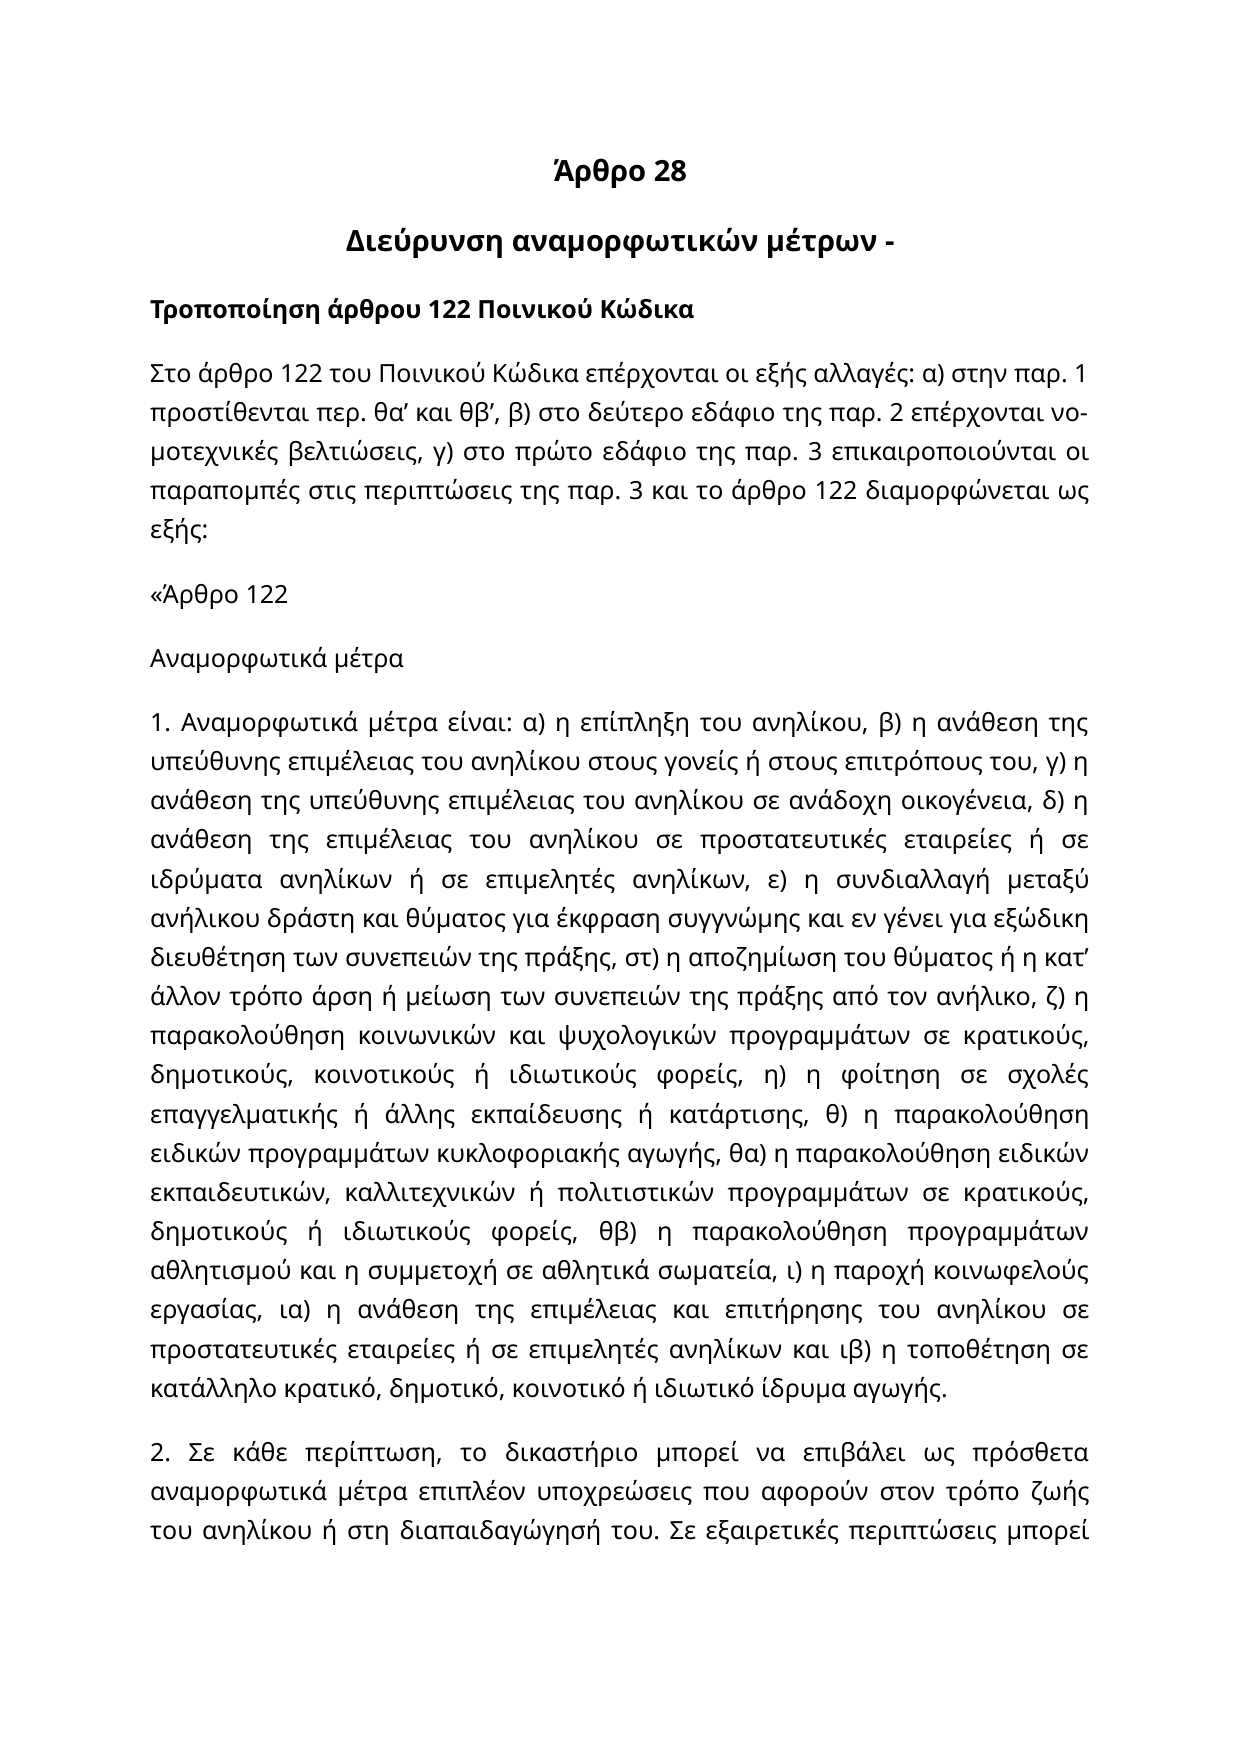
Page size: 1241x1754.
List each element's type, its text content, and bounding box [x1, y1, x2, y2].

text 1. Αναμορφωτικά μέτρα είναι: α) η επίπληξη του ανηλίκου, β) η ανάθεση της υπεύθυνης επιμέλειας του ανηλίκου στους γονείς ή στους επιτρόπους του, γ) η ανάθεση της υπεύθυνης επιμέλειας του ανηλίκου σε ανάδοχη οικογένεια, δ) η ανάθεση της επιμέλειας του ανηλίκου σε προστατευτικές εταιρείες ή σε ιδρύματα ανηλίκων ή σε επιμελητές ανηλίκων, ε) η συνδιαλλαγή μεταξύ ανήλικου δράστη και θύματος για έκφραση συγγνώμης και εν γένει για εξώδικη διευθέτηση των συνεπειών της πράξης, στ) η αποζημίωση του θύματος ή η κατ’ άλλον τρόπο άρση ή μείωση των συνεπειών της πράξης από τον ανήλικο, ζ) η παρακολούθηση κοινωνικών και ψυχολογικών προγραμμάτων σε κρατικούς, δημοτικούς, κοινοτικούς ή ιδιωτικούς φορείς, η) η φοίτηση σε σχολές επαγγελματικής ή άλλης εκπαίδευσης ή κατάρτισης, θ) η παρακολούθηση ειδικών προγραμμάτων κυκλοφοριακής αγωγής, θα) η παρακολούθηση ειδικών εκπαιδευτικών, καλλιτεχνικών ή πολιτιστικών προγραμμάτων σε κρατικούς, δημοτικούς ή ιδιωτικούς φορείς, θβ) η παρακολούθηση προγραμμάτων αθλητισμού και η συμμετοχή σε αθλητικά σωματεία, ι) η παροχή κοινωφελούς εργασίας, ια) η ανάθεση της επιμέλειας και επιτήρησης του ανηλίκου σε προστατευτικές εταιρείες ή σε επιμελητές ανηλίκων και ιβ) η τοποθέτηση σε κατάλληλο κρατικό, δημοτικό, κοινοτικό ή ιδιωτικό ίδρυμα αγωγής. [150, 704, 1090, 1404]
text 2. Σε κάθε περίπτωση, το δικαστήριο μπορεί να επιβάλει ως πρόσθετα αναμορφωτικά μέτρα επιπλέον υποχρεώσεις που αφορούν στον τρόπο ζωής του ανηλίκου ή στη διαπαιδαγώγησή του. Σε εξαιρετικές περιπτώσεις μπορεί [150, 1434, 1090, 1547]
text Τροποποίηση άρθρου 122 Ποινικού Κώδικα [150, 291, 1090, 325]
subtitle Διεύρυνση αναμορφωτικών μέτρων - [150, 221, 1090, 260]
text Στο άρθρο 122 του Ποινικού Κώδικα επέρχονται οι εξής αλλαγές: α) στην παρ. 1 προστίθενται περ. θα’ και θβ’, β) στο δεύτερο εδάφιο της παρ. 2 επέρχονται νο- μοτεχνικές βελτιώσεις, γ) στο πρώτο εδάφιο της παρ. 3 επικαιροποιούνται οι παραπομπές στις περιπτώσεις της παρ. 3 και το άρθρο 122 διαμορφώνεται ως εξής: [150, 355, 1090, 546]
text Αναμορφωτικά μέτρα [150, 640, 1090, 674]
text «Άρθρο 122 [150, 576, 1090, 610]
subtitle Άρθρο 28 [150, 150, 1090, 190]
